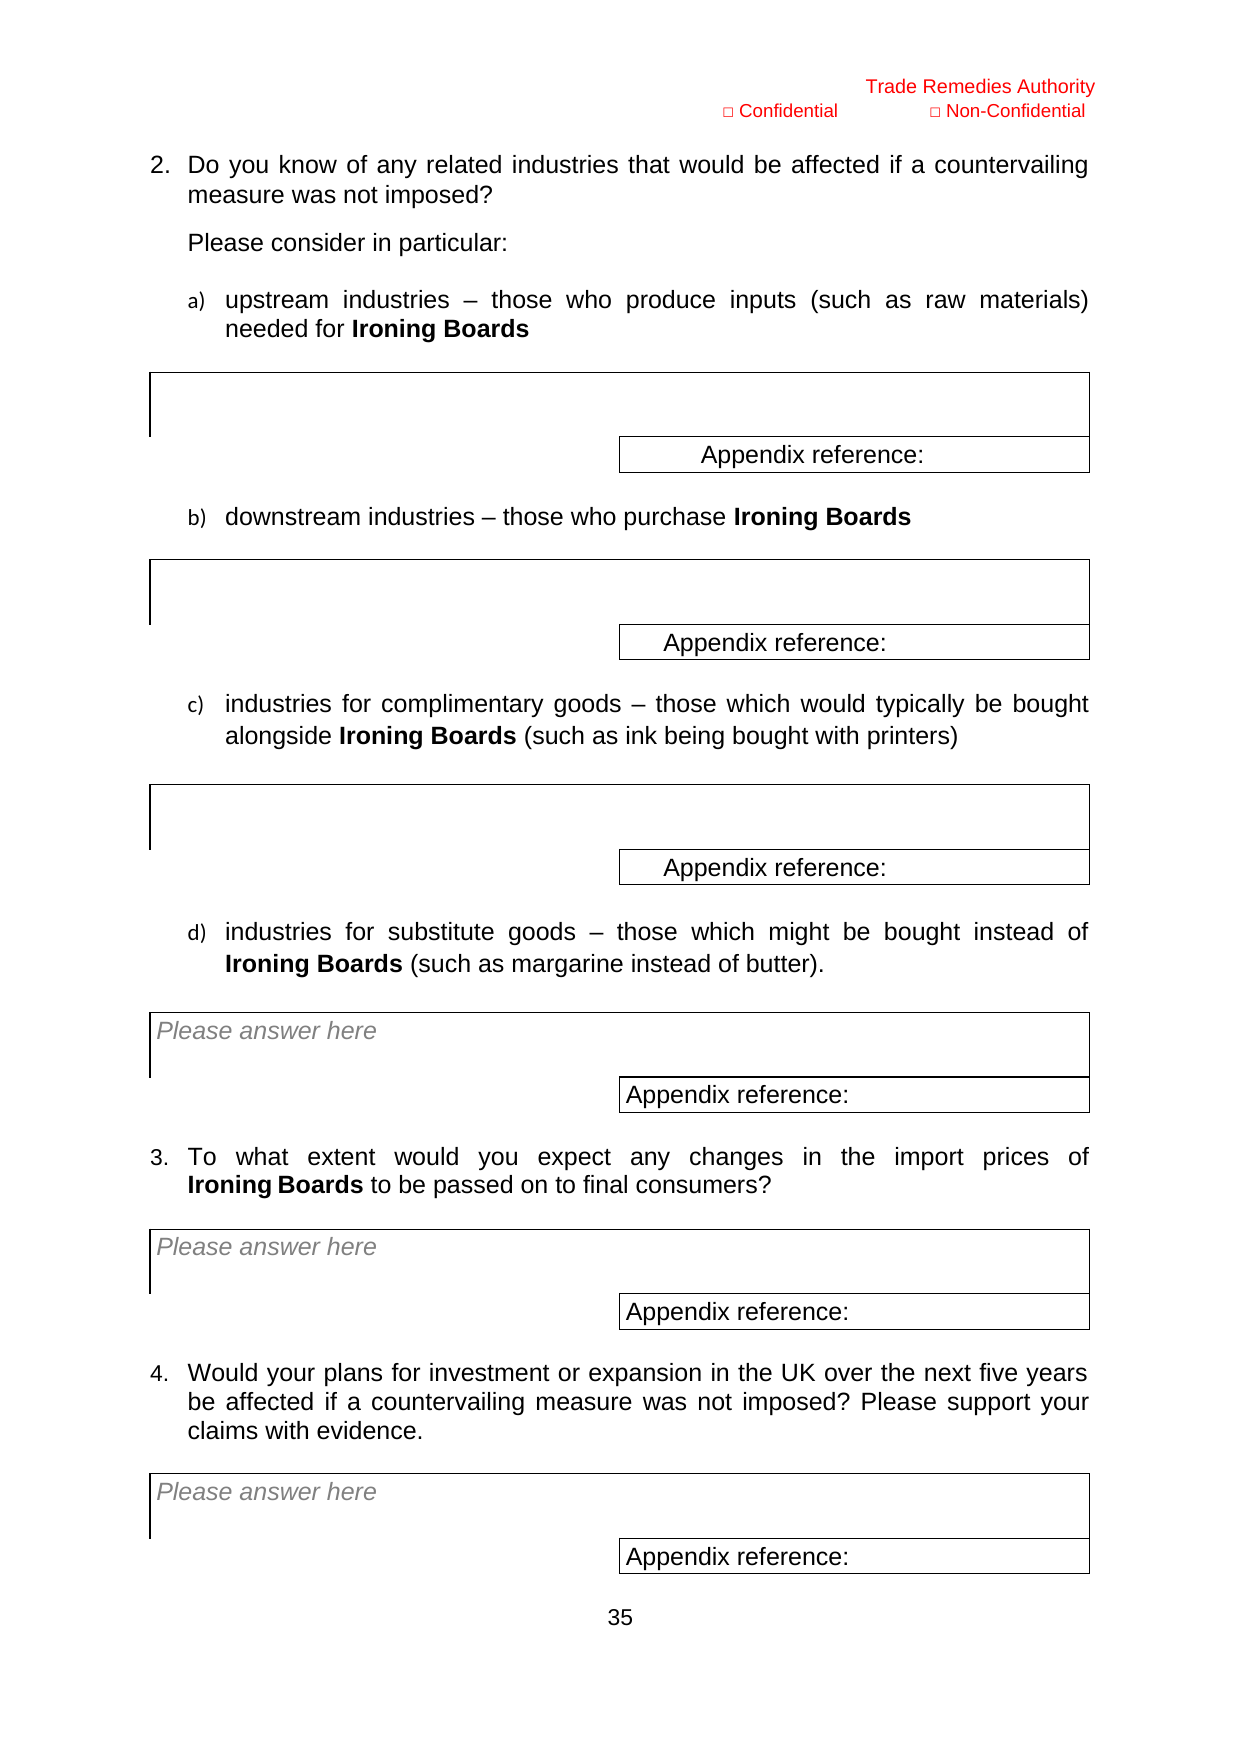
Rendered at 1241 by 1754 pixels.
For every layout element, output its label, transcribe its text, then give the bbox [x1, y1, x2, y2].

table_header Please answer here [151, 785, 1089, 849]
list industries for substitute goods – those which might be bought instead of Ironing Boards (such as margarine instead of butter). [187, 917, 1090, 978]
table_cell [150, 1539, 619, 1573]
text Please consider in particular: [150, 227, 1090, 256]
table_cell [150, 1294, 619, 1328]
table_header Please answer here [151, 1474, 1089, 1538]
table_cell Appendix reference: [620, 437, 1089, 472]
list To what extent would you expect any changes in the import prices of Ironing Boards to be passed on to final consumers? [150, 1142, 1090, 1200]
list downstream industries – those who purchase Ironing Boards [187, 501, 1090, 531]
list industries for complimentary goods – those which would typically be bought alongside Ironing Boards (such as ink being bought with printers) [187, 689, 1090, 750]
table_cell [150, 1078, 619, 1112]
list Would your plans for investment or expansion in the UK over the next five years be affected if a countervailing measure was not imposed? Please support your claims with evidence. [150, 1358, 1090, 1444]
table_header Please answer here [151, 560, 1089, 624]
table_header Please answer here [151, 1230, 1089, 1293]
table_cell Appendix reference: [620, 1294, 1089, 1328]
table_header Please answer here [151, 373, 1089, 436]
list upstream industries – those who produce inputs (such as raw materials) needed for Ironing Boards [187, 285, 1090, 343]
table_cell [150, 437, 619, 472]
list Do you know of any related industries that would be affected if a countervailing measure was not imposed? [150, 150, 1090, 209]
table_header Please answer here [151, 1013, 1089, 1076]
table_cell Appendix reference: [620, 625, 1089, 659]
table_cell Appendix reference: [620, 1078, 1089, 1112]
table_cell Appendix reference: [620, 850, 1089, 884]
table_cell [150, 625, 619, 659]
table_cell [150, 850, 619, 884]
table_cell Appendix reference: [620, 1539, 1089, 1573]
